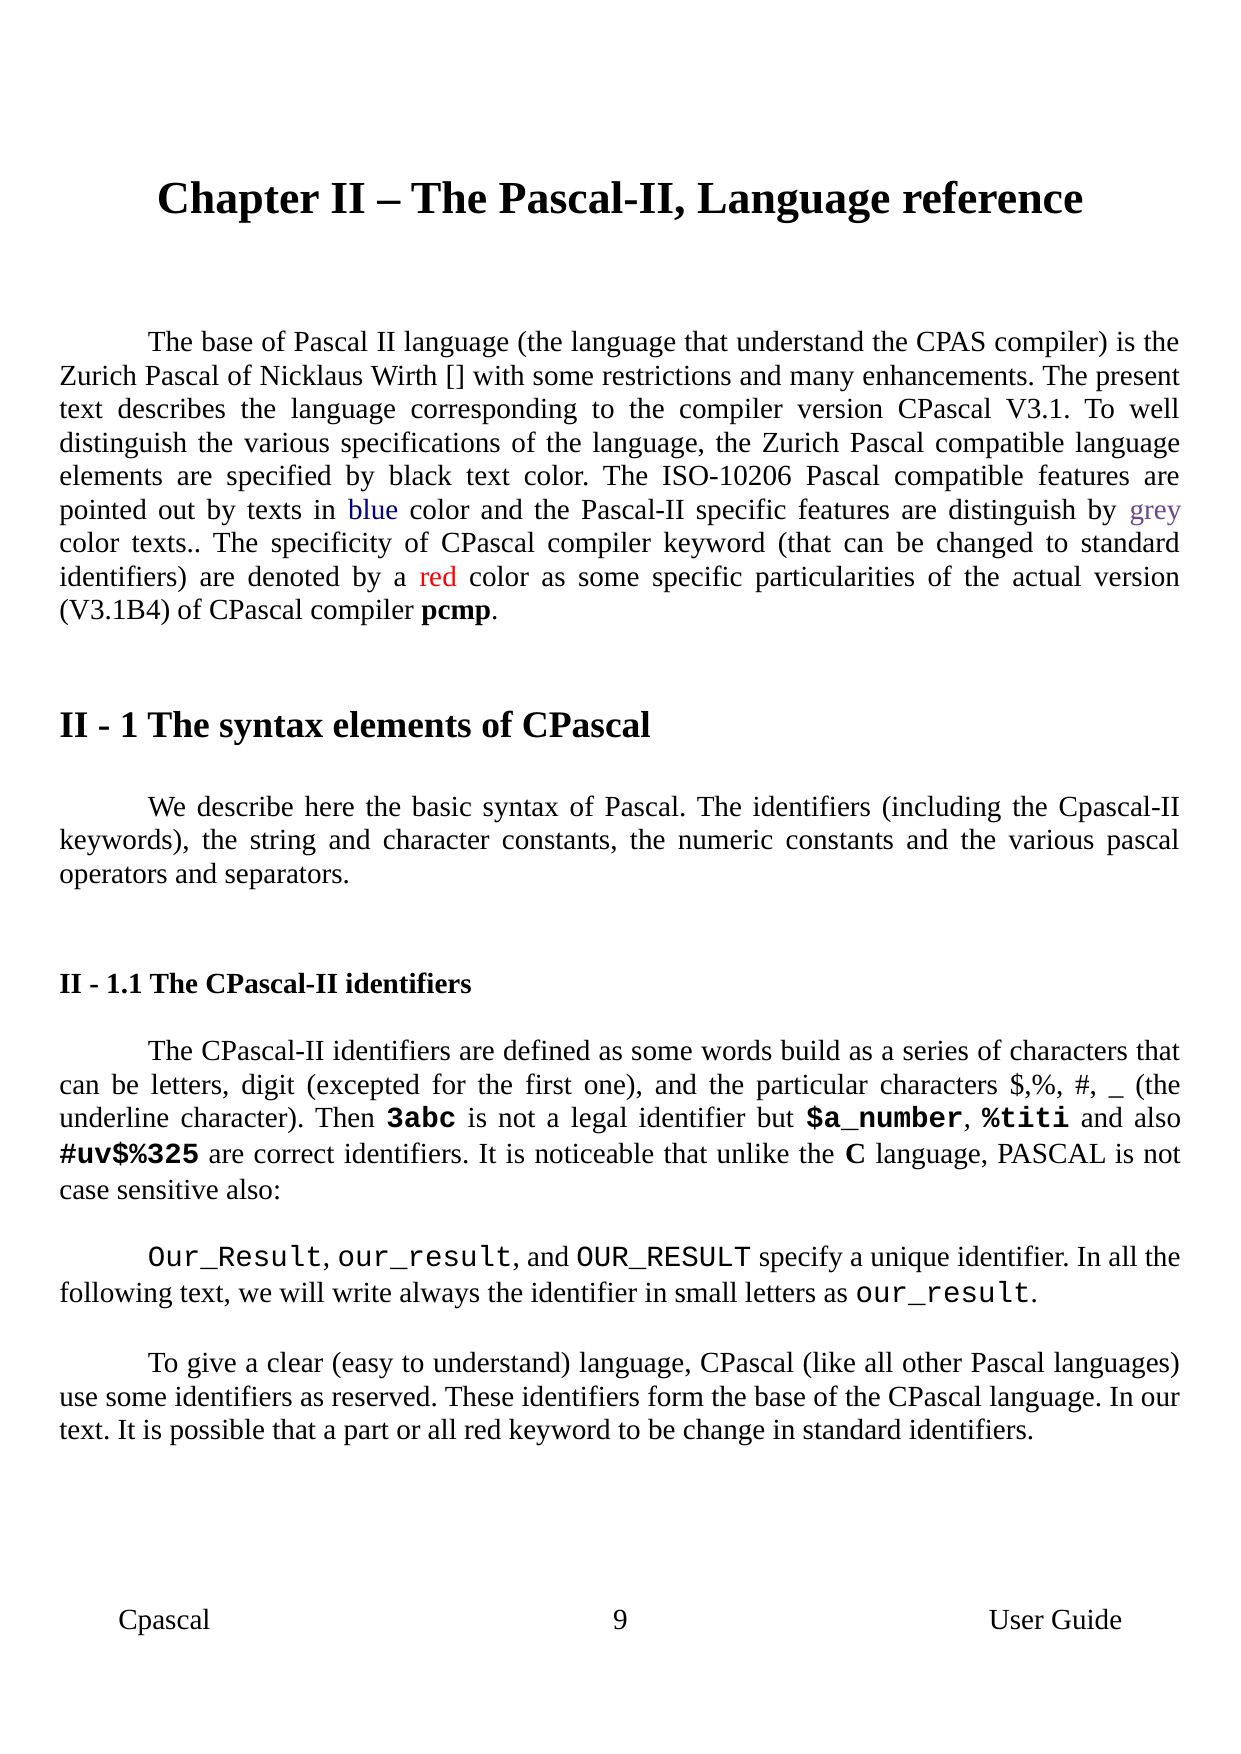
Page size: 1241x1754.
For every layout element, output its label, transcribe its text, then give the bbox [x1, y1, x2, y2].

text To give a clear (easy to understand) language, CPascal (like all other Pascal languages) use some identifiers as reserved. These identifiers form the base of the CPascal language. In our text. It is possible that a part or all red keyword to be change in standard identifiers. [59, 1345, 1181, 1446]
text II - 1.1 The CPascal-II identifiers [59, 966, 1181, 1000]
text We describe here the basic syntax of Pascal. The identifiers (including the Cpascal-II keywords), the string and character constants, the numeric constants and the various pascal operators and separators. [59, 789, 1181, 889]
text Chapter II – The Pascal-II, Language reference [59, 171, 1181, 223]
text II - 1 The syntax elements of CPascal [59, 703, 1181, 746]
text The CPascal-II identifiers are defined as some words build as a series of characters that can be letters, digit (excepted for the first one), and the particular characters $,%, #, _ (the underline character). Then 3abc is not a legal identifier but $a_number, %titi and also #uv$%325 are correct identifiers. It is noticeable that unlike the C language, PASCAL is not case sensitive also: [59, 1033, 1181, 1206]
text The base of Pascal II language (the language that understand the CPAS compiler) is the Zurich Pascal of Nicklaus Wirth [] with some restrictions and many enhancements. The present text describes the language corresponding to the compiler version CPascal V3.1. To well distinguish the various specifications of the language, the Zurich Pascal compatible language elements are specified by black text color. The ISO-10206 Pascal compatible features are pointed out by texts in blue color and the Pascal-II specific features are distinguish by grey color texts.. The specificity of CPascal compiler keyword (that can be changed to standard identifiers) are denoted by a red color as some specific particularities of the actual version (V3.1B4) of CPascal compiler pcmp. [59, 324, 1181, 626]
text Our_Result, our_result, and OUR_RESULT specify a unique identifier. In all the following text, we will write always the identifier in small letters as our_result. [59, 1239, 1181, 1312]
